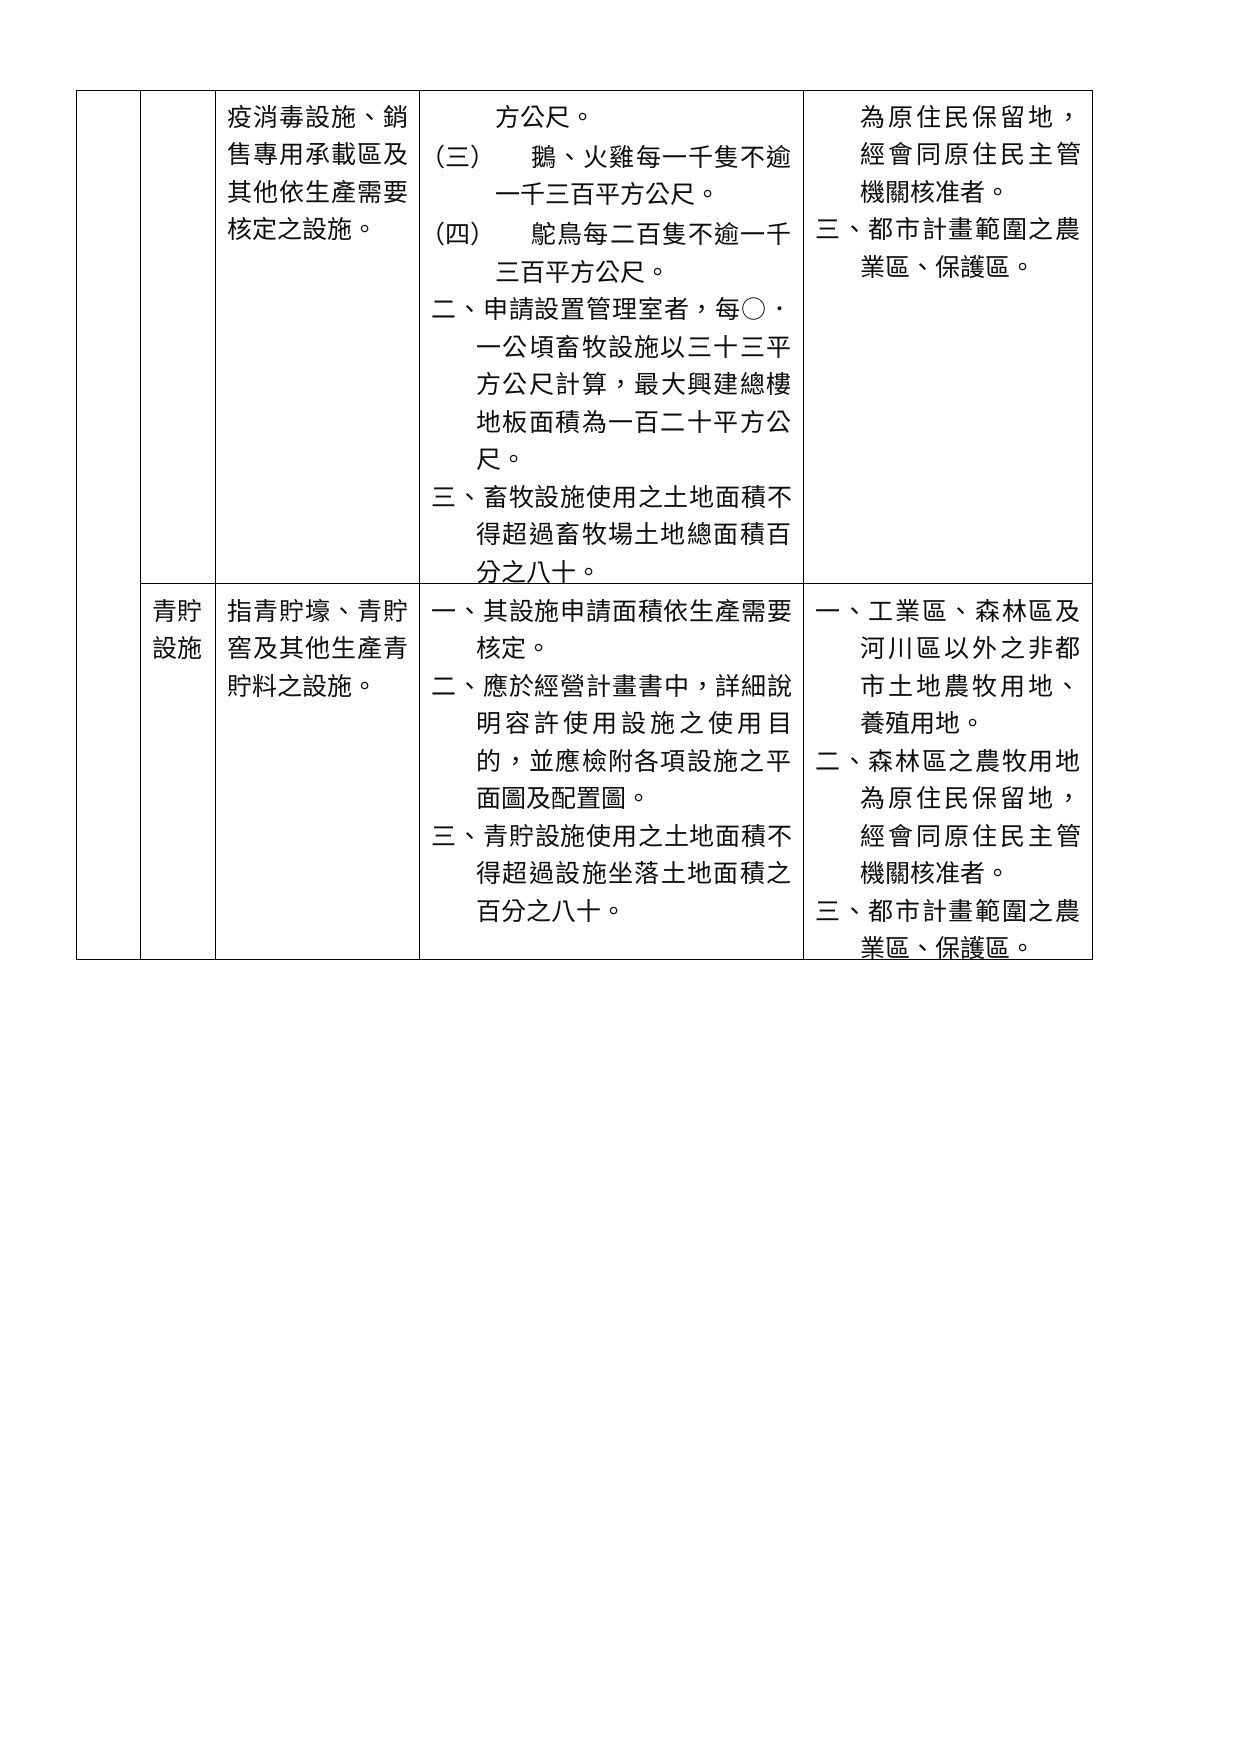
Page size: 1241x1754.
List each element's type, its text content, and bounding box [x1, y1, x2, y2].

table_cell [141, 91, 215, 583]
table_cell [77, 91, 140, 959]
table_cell 一、其最大興建面積，依每批孵化量計算如下： 雞每一萬隻不逾一千平方公尺。 鴨每一萬隻不逾二千平方公尺。 鵝、火雞每一千隻不逾一千三百平方公尺。 鴕鳥每二百隻不逾一千三百平方公尺。 二、申請設置管理室者，每○．一公頃畜牧設施以三十三平方公尺計算，最大興建總樓地板面積為一百二十平方公尺。 三、畜牧設施使用之土地面積不得超過畜牧場土地總面積百分之八十。 [420, 91, 803, 583]
table_cell 一、工業區、森林區及河川區以外之非都市土地農牧用地、養殖用地。 二、森林區之農牧用地為原住民保留地，經會同原住民主管機關核准者。 三、都市計畫範圍之農業區、保護區。 [804, 584, 1092, 959]
table_cell 疫消毒設施、銷售專用承載區及其他依生產需要核定之設施。 [216, 91, 419, 583]
table_cell 指青貯壕、青貯窖及其他生產青貯料之設施。 [216, 584, 419, 959]
table_cell 青貯設施 [141, 584, 215, 959]
table_cell 為原住民保留地，經會同原住民主管機關核准者。 三、都市計畫範圍之農業區、保護區。 [804, 91, 1092, 583]
table_cell 一、其設施申請面積依生產需要核定。 二、應於經營計畫書中，詳細說明容許使用設施之使用目的，並應檢附各項設施之平面圖及配置圖。 三、青貯設施使用之土地面積不得超過設施坐落土地面積之百分之八十。 [420, 584, 803, 959]
